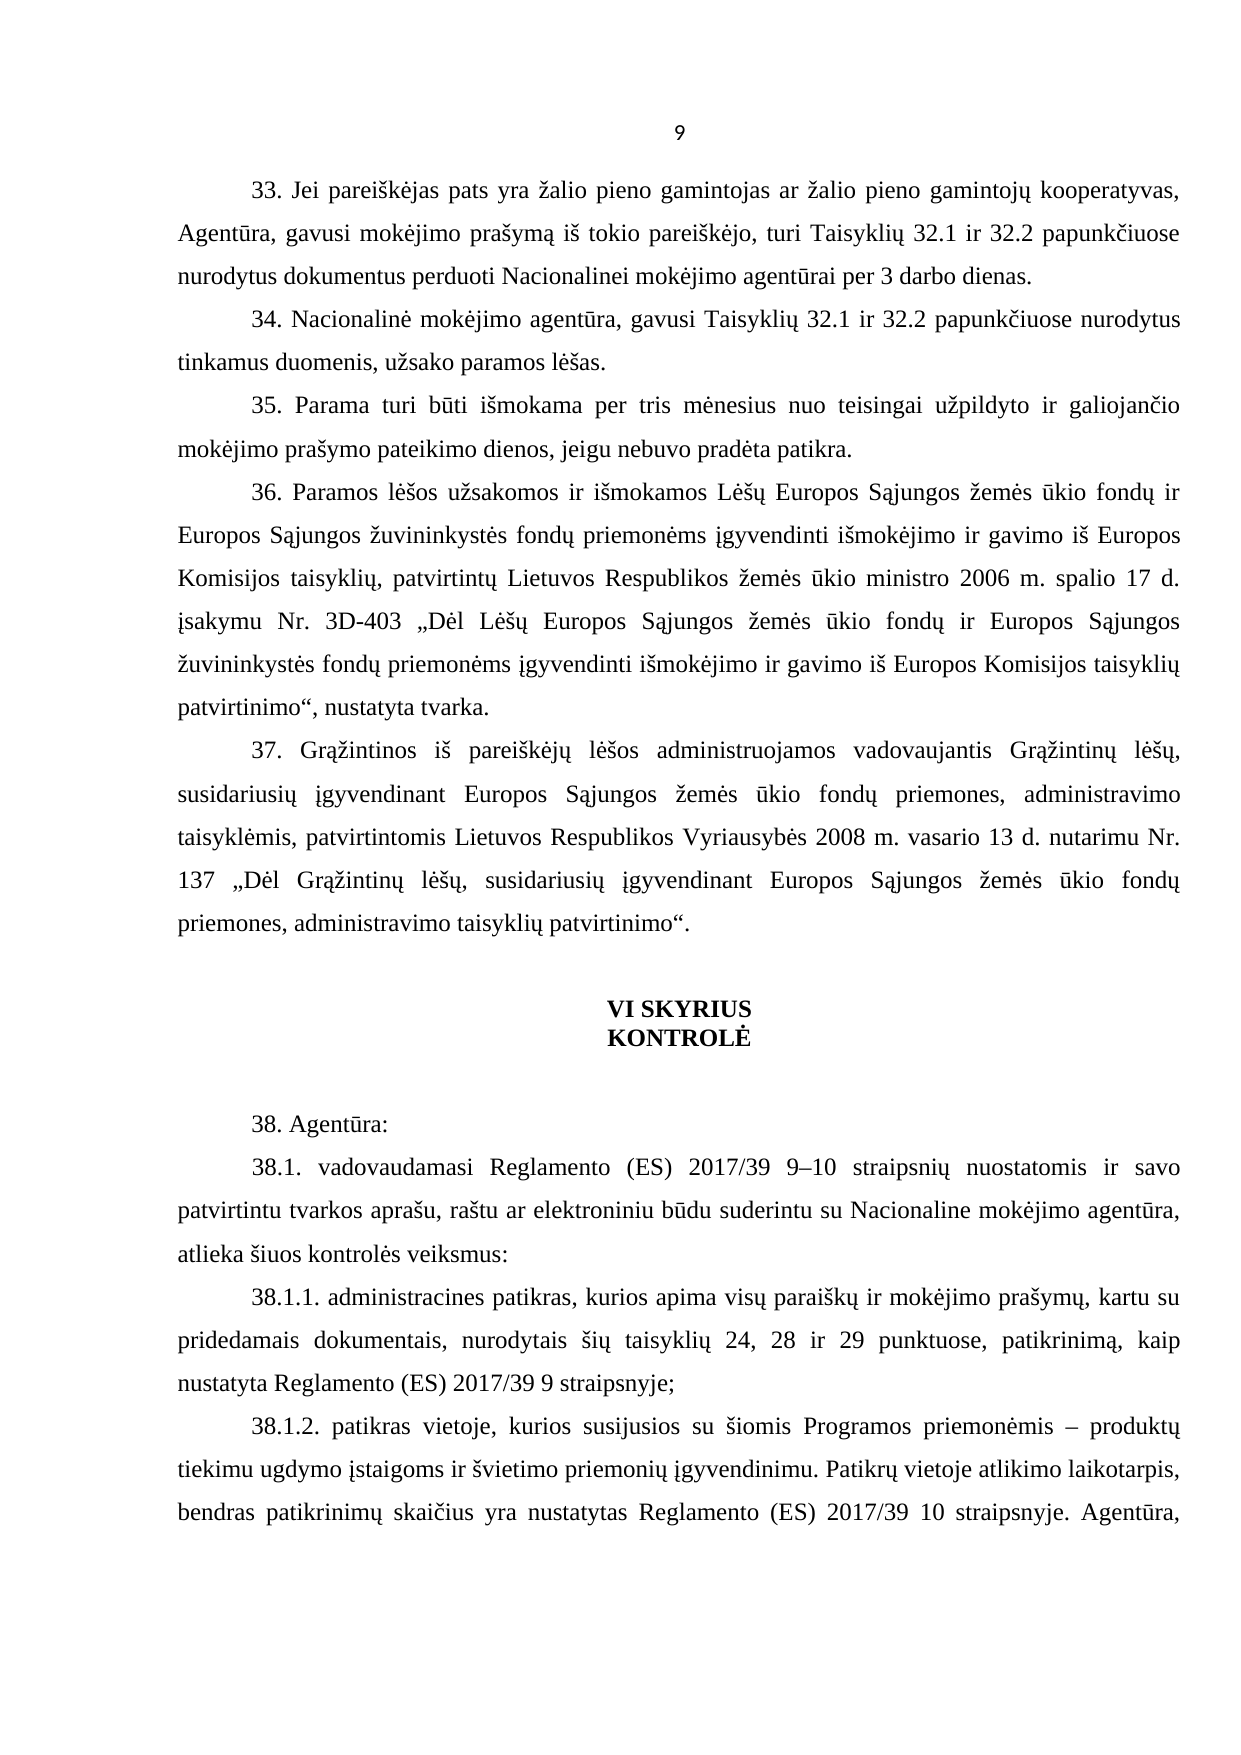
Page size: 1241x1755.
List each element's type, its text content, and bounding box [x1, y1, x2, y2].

text KONTROLĖ [177, 1023, 1181, 1052]
text 36. Paramos lėšos užsakomos ir išmokamos Lėšų Europos Sąjungos žemės ūkio fondų ir Europos Sąjungos žuvininkystės fondų priemonėms įgyvendinti išmokėjimo ir gavimo iš Europos Komisijos taisyklių, patvirtintų Lietuvos Respublikos žemės ūkio ministro 2006 m. spalio 17 d. įsakymu Nr. 3D-403 „Dėl Lėšų Europos Sąjungos žemės ūkio fondų ir Europos Sąjungos žuvininkystės fondų priemonėms įgyvendinti išmokėjimo ir gavimo iš Europos Komisijos taisyklių patvirtinimo“, nustatyta tvarka. [177, 477, 1181, 721]
text 38.1.2. patikras vietoje, kurios susijusios su šiomis Programos priemonėmis – produktų tiekimu ugdymo įstaigoms ir švietimo priemonių įgyvendinimu. Patikrų vietoje atlikimo laikotarpis, bendras patikrinimų skaičius yra nustatytas Reglamento (ES) 2017/39 10 straipsnyje. Agentūra, [177, 1411, 1181, 1526]
text 38.1.1. administracines patikras, kurios apima visų paraiškų ir mokėjimo prašymų, kartu su pridedamais dokumentais, nurodytais šių taisyklių 24, 28 ir 29 punktuose, patikrinimą, kaip nustatyta Reglamento (ES) 2017/39 9 straipsnyje; [177, 1282, 1181, 1397]
text 34. Nacionalinė mokėjimo agentūra, gavusi Taisyklių 32.1 ir 32.2 papunkčiuose nurodytus tinkamus duomenis, užsako paramos lėšas. [177, 304, 1181, 376]
text 35. Parama turi būti išmokama per tris mėnesius nuo teisingai užpildyto ir galiojančio mokėjimo prašymo pateikimo dienos, jeigu nebuvo pradėta patikra. [177, 391, 1181, 462]
text VI SKYRIUS [177, 994, 1181, 1023]
text 33. Jei pareiškėjas pats yra žalio pieno gamintojas ar žalio pieno gamintojų kooperatyvas, Agentūra, gavusi mokėjimo prašymą iš tokio pareiškėjo, turi Taisyklių 32.1 ir 32.2 papunkčiuose nurodytus dokumentus perduoti Nacionalinei mokėjimo agentūrai per 3 darbo dienas. [177, 175, 1181, 290]
text 38.1. vadovaudamasi Reglamento (ES) 2017/39 9–10 straipsnių nuostatomis ir savo patvirtintu tvarkos aprašu, raštu ar elektroniniu būdu suderintu su Nacionaline mokėjimo agentūra, atlieka šiuos kontrolės veiksmus: [177, 1152, 1181, 1267]
text 37. Grąžintinos iš pareiškėjų lėšos administruojamos vadovaujantis Grąžintinų lėšų, susidariusių įgyvendinant Europos Sąjungos žemės ūkio fondų priemones, administravimo taisyklėmis, patvirtintomis Lietuvos Respublikos Vyriausybės 2008 m. vasario 13 d. nutarimu Nr. 137 „Dėl Grąžintinų lėšų, susidariusių įgyvendinant Europos Sąjungos žemės ūkio fondų priemones, administravimo taisyklių patvirtinimo“. [177, 736, 1181, 937]
text 38. Agentūra: [251, 1109, 1181, 1138]
